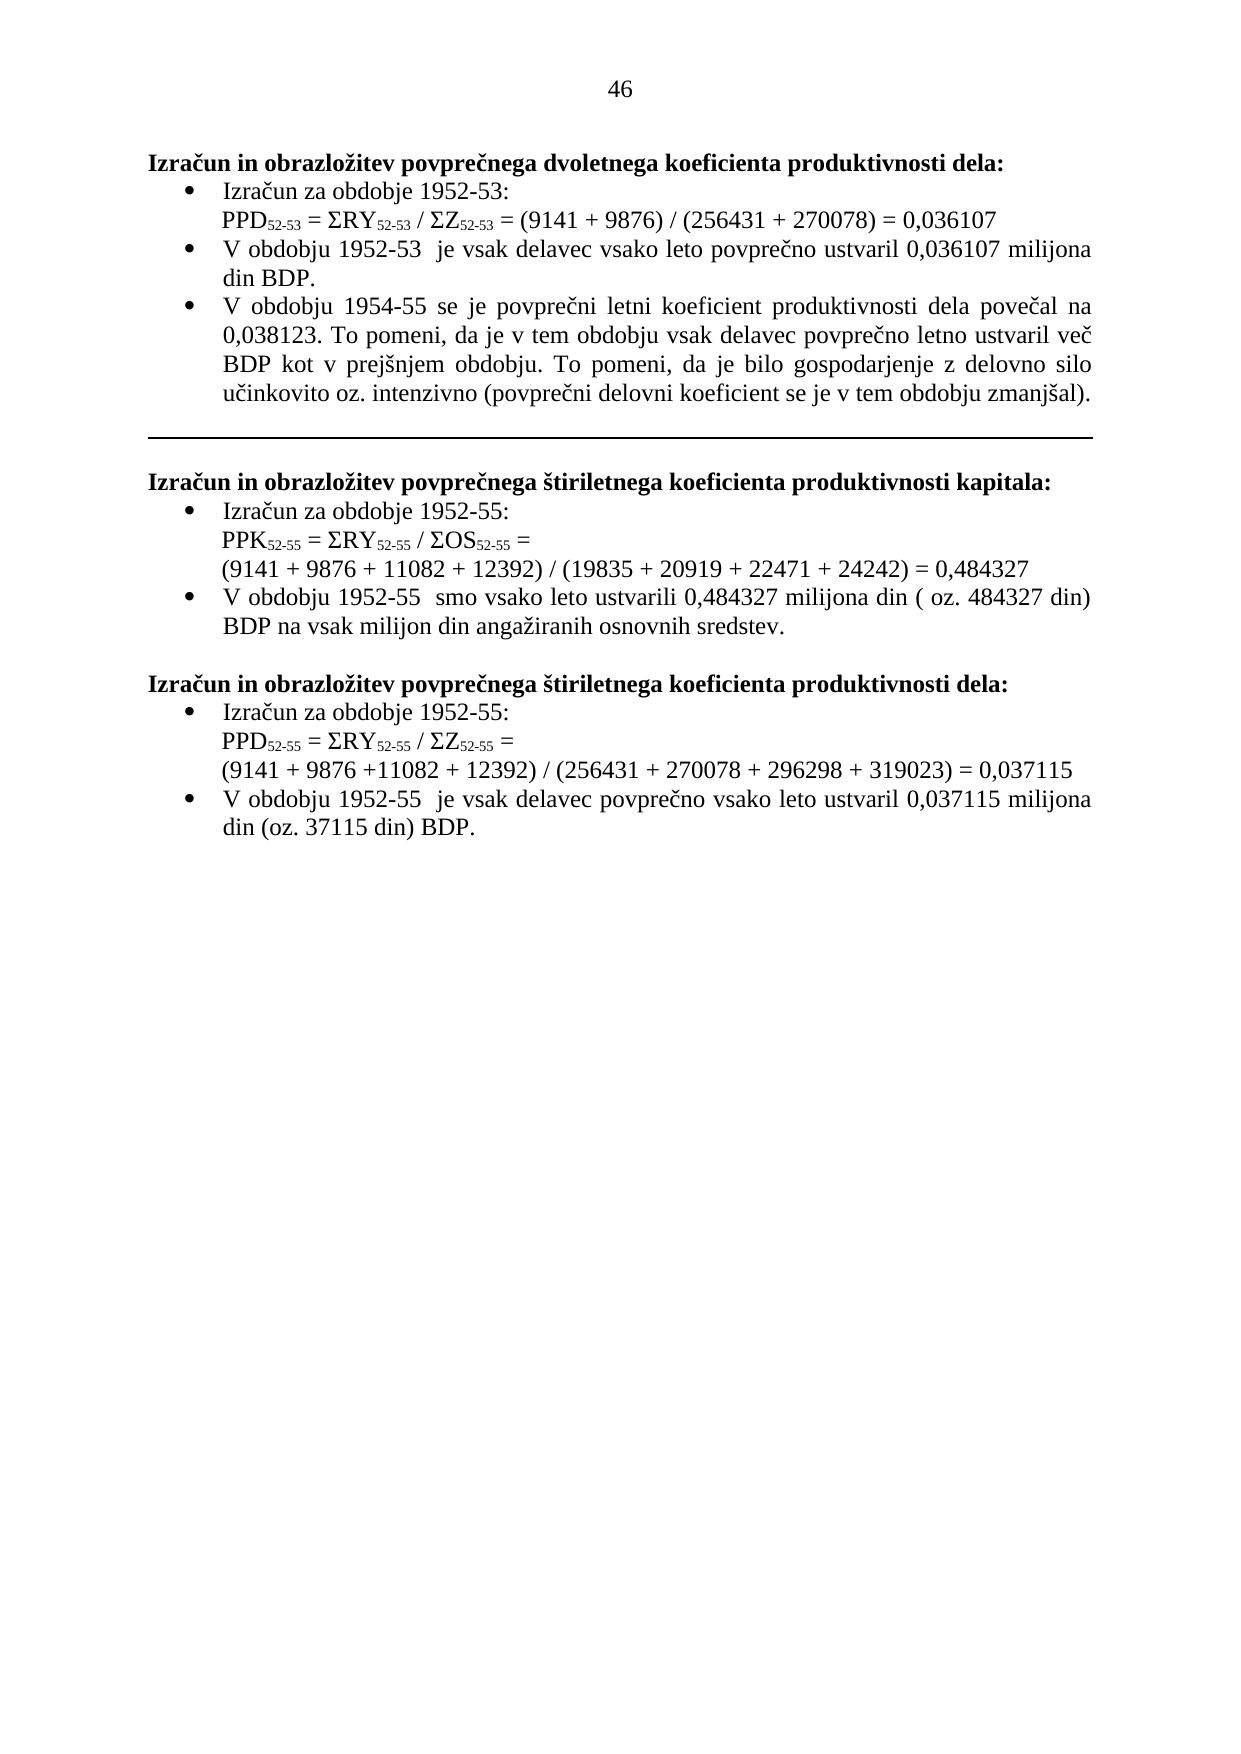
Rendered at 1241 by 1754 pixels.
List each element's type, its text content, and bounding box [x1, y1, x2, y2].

text (9141 + 9876 +11082 + 12392) / (256431 + 270078 + 296298 + 319023) = 0,037115 [148, 755, 1093, 784]
list Izračun za obdobje 1952-55: [185, 697, 1093, 726]
text PPK52-55 = ΣRY52-55 / ΣOS52-55 = [148, 525, 1093, 554]
text PPD52-55 = ΣRY52-55 / ΣZ52-55 = [148, 726, 1093, 755]
text (9141 + 9876 + 11082 + 12392) / (19835 + 20919 + 22471 + 24242) = 0,484327 [148, 554, 1093, 582]
text PPD52-53 = ΣRY52-53 / ΣZ52-53 = (9141 + 9876) / (256431 + 270078) = 0,036107 [148, 205, 1093, 234]
list V obdobju 1952-53 je vsak delavec vsako leto povprečno ustvaril 0,036107 milijona din BDP. [185, 234, 1093, 291]
list V obdobju 1952-55 je vsak delavec povprečno vsako leto ustvaril 0,037115 milijona din (oz. 37115 din) BDP. [185, 784, 1093, 841]
list V obdobju 1952-55 smo vsako leto ustvarili 0,484327 milijona din ( oz. 484327 din) BDP na vsak milijon din angažiranih osnovnih sredstev. [185, 582, 1093, 640]
text Izračun in obrazložitev povprečnega dvoletnega koeficienta produktivnosti dela: [148, 148, 1093, 176]
text Izračun in obrazložitev povprečnega štiriletnega koeficienta produktivnosti kapitala: [148, 467, 1093, 496]
list Izračun za obdobje 1952-53: [185, 176, 1093, 205]
text Izračun in obrazložitev povprečnega štiriletnega koeficienta produktivnosti dela: [148, 669, 1093, 697]
list V obdobju 1954-55 se je povprečni letni koeficient produktivnosti dela povečal na 0,038123. To pomeni, da je v tem obdobju vsak delavec povprečno letno ustvaril več BDP kot v prejšnjem obdobju. To pomeni, da je bilo gospodarjenje z delovno silo učinkovito oz. intenzivno (povprečni delovni koeficient se je v tem obdobju zmanjšal). [185, 291, 1093, 406]
list Izračun za obdobje 1952-55: [185, 496, 1093, 525]
